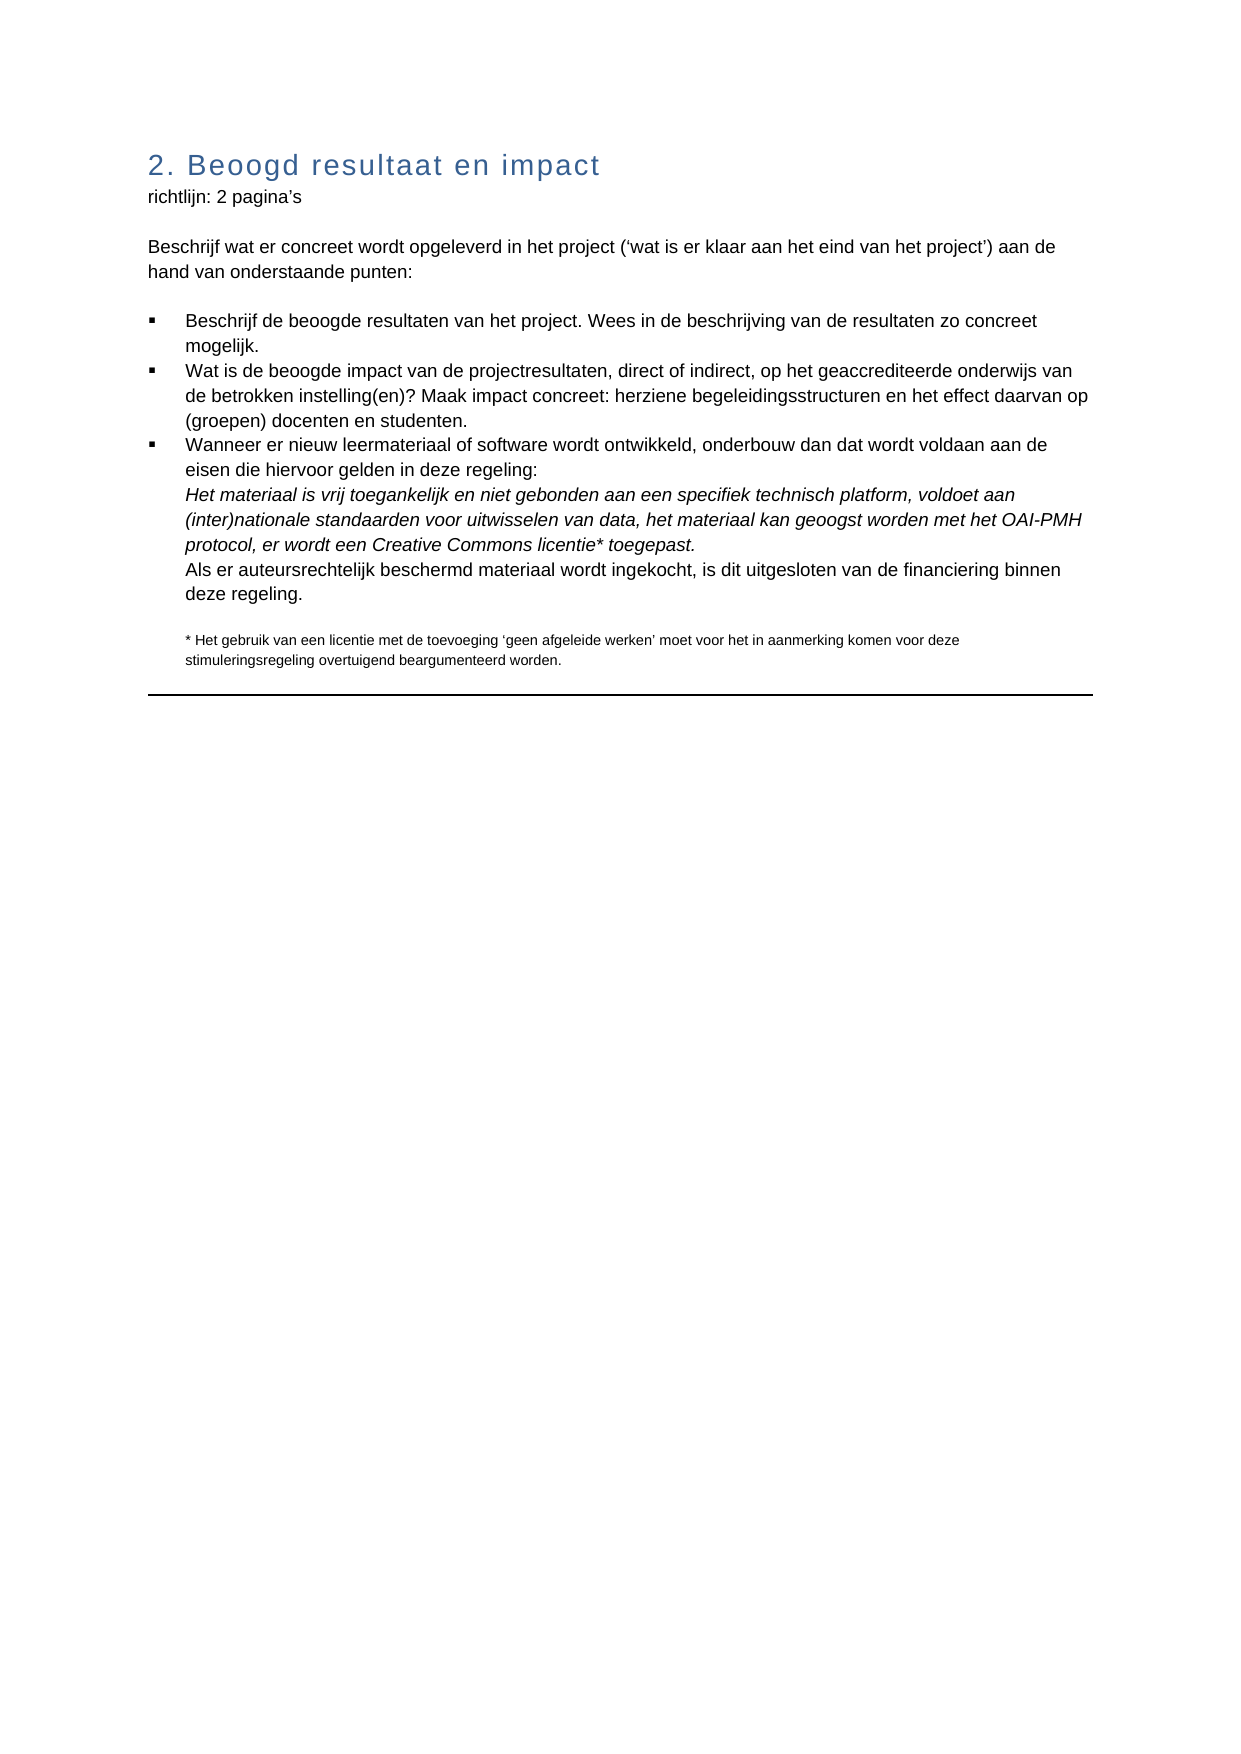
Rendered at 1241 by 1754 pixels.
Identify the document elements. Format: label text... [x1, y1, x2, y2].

list Wat is de beoogde impact van de projectresultaten, direct of indirect, op het geaccrediteerde onderwijs van de betrokken instelling(en)? Maak impact concreet: herziene begeleidingsstructuren en het effect daarvan op (groepen) docenten en studenten. [148, 360, 1093, 431]
list Wanneer er nieuw leermateriaal of software wordt ontwikkeld, onderbouw dan dat wordt voldaan aan de eisen die hiervoor gelden in deze regeling: Het materiaal is vrij toegankelijk en niet gebonden aan een specifiek technisch platform, voldoet aan (inter)nationale standaarden voor uitwisselen van data, het materiaal kan geoogst worden met het OAI-PMH protocol, er wordt een Creative Commons licentie* toegepast. Als er auteursrechtelijk beschermd materiaal wordt ingekocht, is dit uitgesloten van de financiering binnen deze regeling. * Het gebruik van een licentie met de toevoeging ‘geen afgeleide werken’ moet voor het in aanmerking komen voor deze stimuleringsregeling overtuigend beargumenteerd worden. [148, 434, 1093, 668]
subtitle 2. Beoogd resultaat en impact [148, 148, 1093, 181]
text richtlijn: 2 pagina’s [148, 186, 1093, 208]
list Beschrijf de beoogde resultaten van het project. Wees in de beschrijving van de resultaten zo concreet mogelijk. [148, 310, 1093, 357]
text Beschrijf wat er concreet wordt opgeleverd in het project (‘wat is er klaar aan het eind van het project’) aan de hand van onderstaande punten: [148, 236, 1093, 282]
